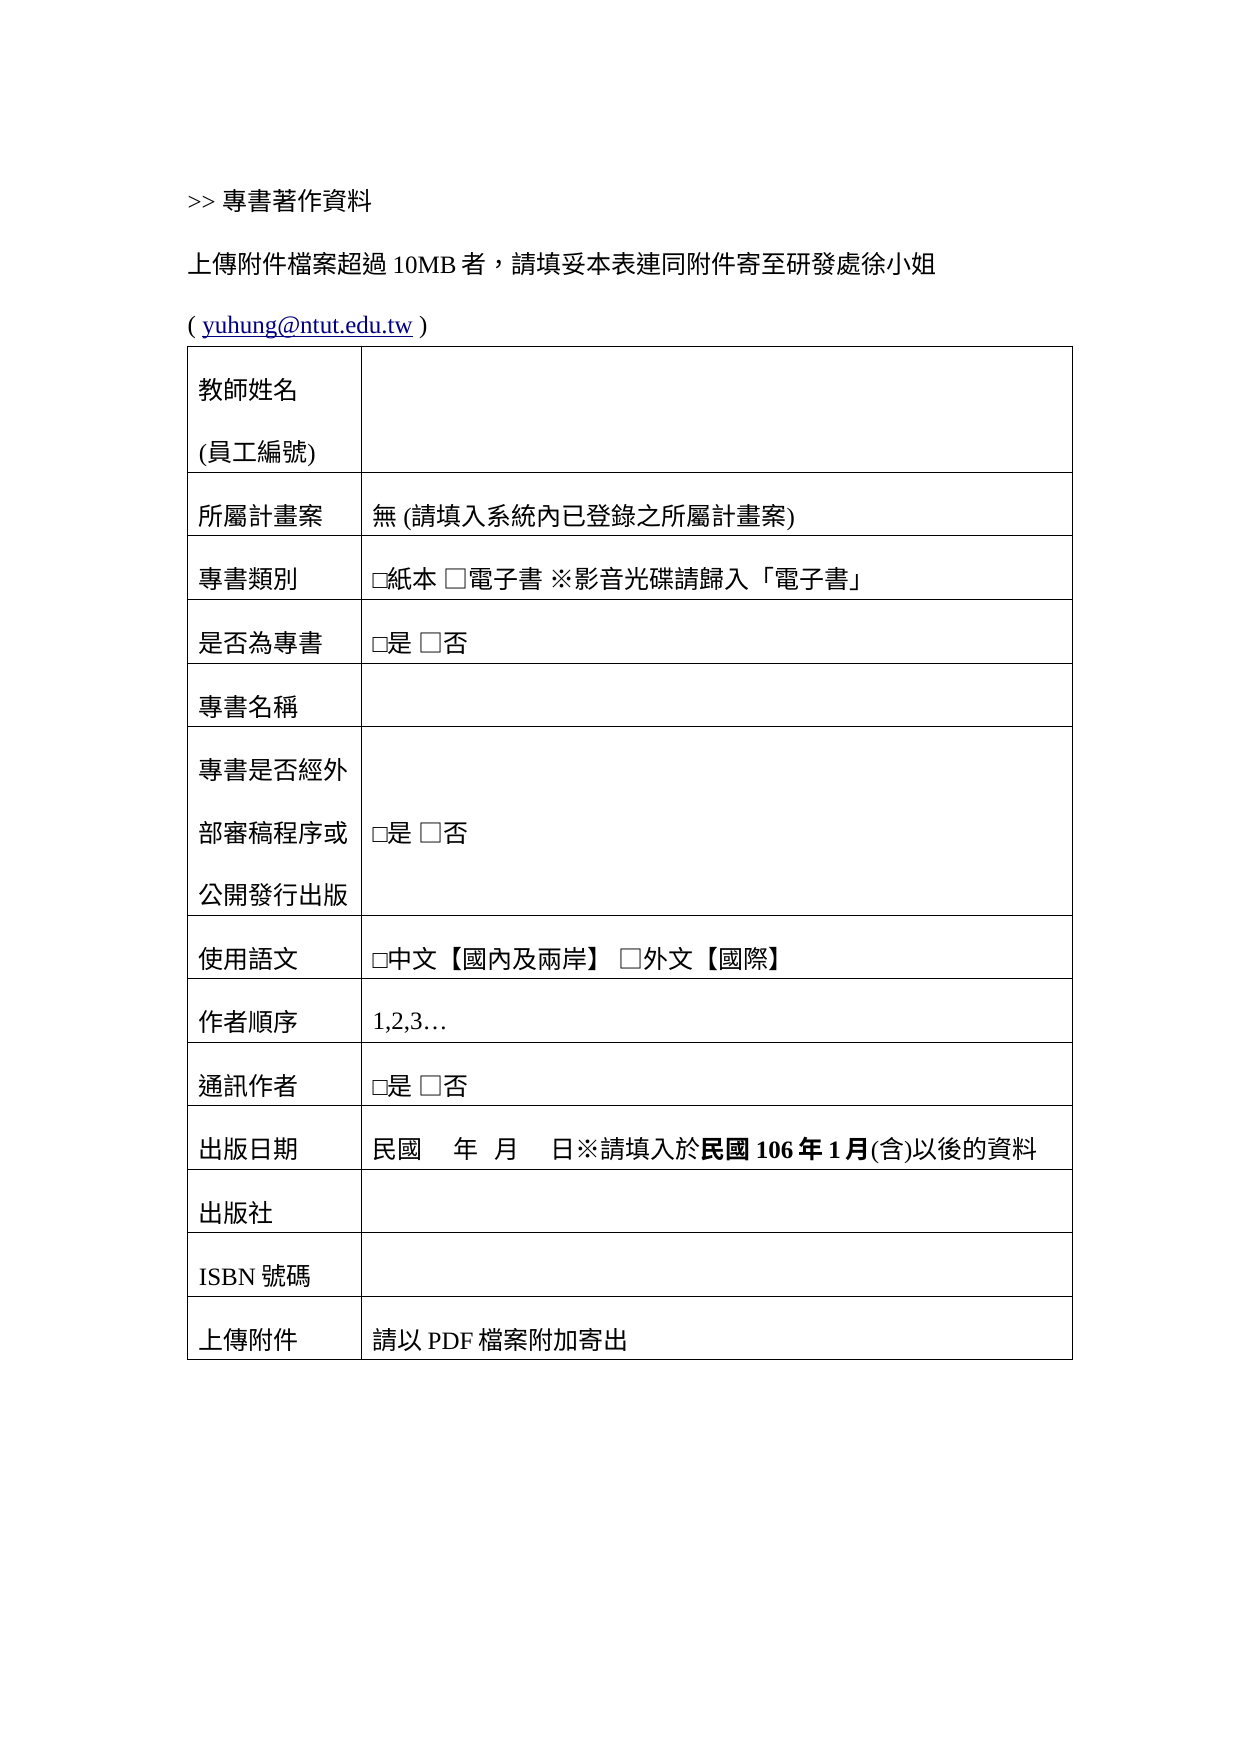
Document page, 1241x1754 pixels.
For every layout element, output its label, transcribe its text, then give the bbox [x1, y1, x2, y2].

table_cell [362, 664, 1072, 726]
table_cell 無 (請填入系統內已登錄之所屬計畫案) [362, 473, 1072, 535]
table_header [362, 347, 1072, 472]
table_cell 上傳附件 [188, 1297, 361, 1359]
table_cell 作者順序 [188, 979, 361, 1042]
table_cell ISBN號碼 [188, 1233, 361, 1296]
table_cell 出版日期 [188, 1106, 361, 1169]
table_cell □是 □否 [362, 600, 1072, 662]
text 上傳附件檔案超過10MB者，請填妥本表連同附件寄至研發處徐小姐 [187, 221, 1053, 283]
table_cell □紙本 □電子書 ※影音光碟請歸入「電子書」 [362, 536, 1072, 599]
table_header 教師姓名 (員工編號) [188, 347, 361, 472]
table_cell 民國 年 月 日※請填入於民國106年1月(含)以後的資料 [362, 1106, 1072, 1169]
table_cell 使用語文 [188, 916, 361, 978]
table_cell 專書是否經外部審稿程序或公開發行出版 [188, 727, 361, 914]
table_cell 專書類別 [188, 536, 361, 599]
table_cell □是 □否 [362, 727, 1072, 914]
table_cell [362, 1233, 1072, 1296]
table_cell □中文【國內及兩岸】 □外文【國際】 [362, 916, 1072, 978]
table_cell □是 □否 [362, 1043, 1072, 1105]
table_cell 出版社 [188, 1170, 361, 1232]
text >> 專書著作資料 [187, 158, 1053, 221]
table_cell 是否為專書 [188, 600, 361, 662]
text ( yuhung@ntut.edu.tw ) [187, 283, 1053, 346]
table_cell 1,2,3… [362, 979, 1072, 1042]
table_cell 所屬計畫案 [188, 473, 361, 535]
table_cell 通訊作者 [188, 1043, 361, 1105]
table_cell 請以PDF檔案附加寄出 [362, 1297, 1072, 1359]
table_cell [362, 1170, 1072, 1232]
table_cell 專書名稱 [188, 664, 361, 726]
